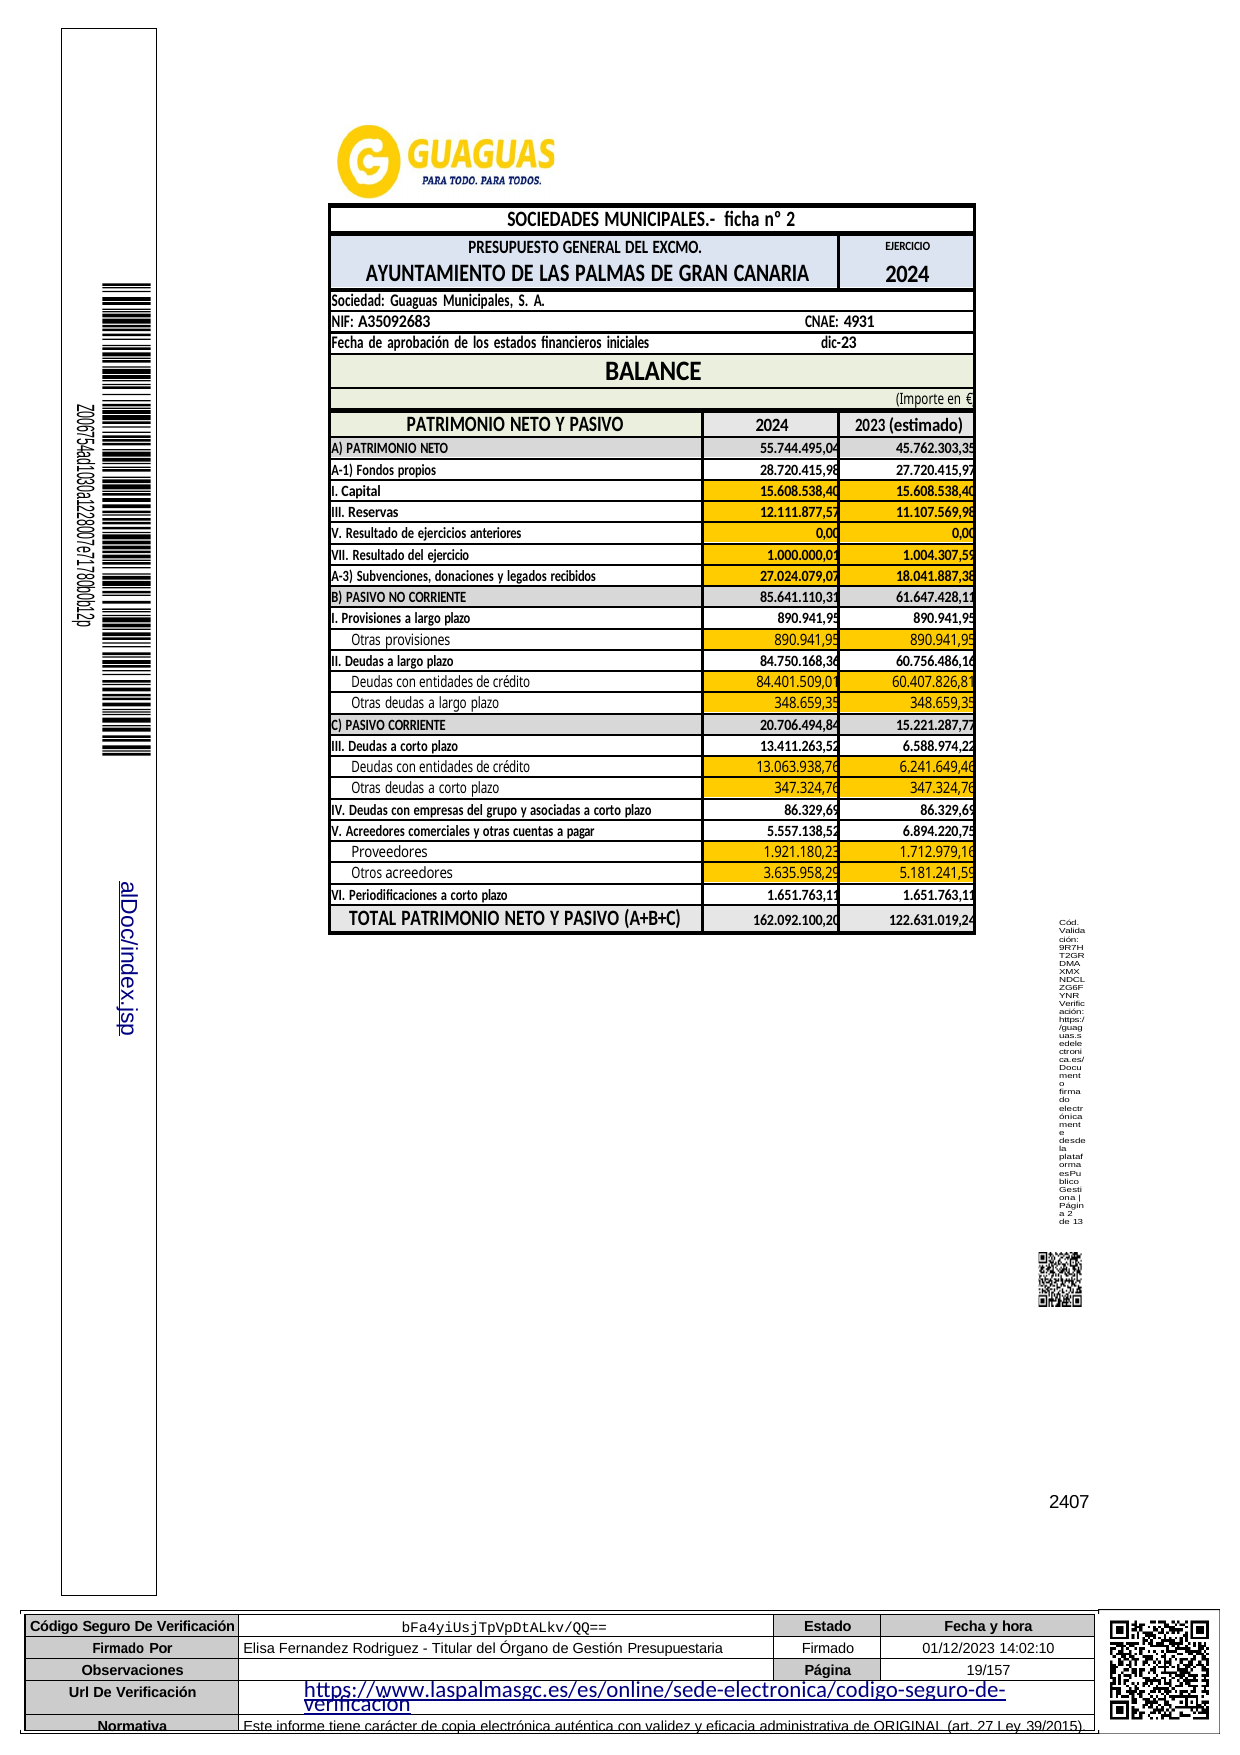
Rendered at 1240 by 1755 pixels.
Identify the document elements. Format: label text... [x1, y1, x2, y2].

text Verificación: https://guaguas.sedelectronica.es/ [1059, 1001, 1086, 1064]
table_cell IV. Deudas con empresas del grupo y asociadas a corto plazo [331, 800, 701, 819]
table_cell III. Reservas [331, 502, 701, 521]
table_cell 85.641.110,31 [704, 587, 837, 606]
table_cell NIF: A35092683 CNAE: 4931 [331, 312, 973, 331]
table_cell 2023 (estimado) [840, 413, 973, 436]
table_cell 45.762.303,35 [840, 438, 973, 457]
table_cell Otras deudas a corto plazo [331, 778, 701, 797]
text COPIA AUTÉNTICA que puede ser comprobada mediante el Código Seguro de Verificación en http://sedeelectronica.laspalmasgc.es/valDoc/index.jsp [112, 881, 143, 1283]
table_cell VI. Periodificaciones a corto plazo [331, 885, 701, 904]
table_cell 13.411.263,52 [704, 736, 837, 755]
table_cell 347.324,76 [704, 778, 837, 797]
table_cell VII. Resultado del ejercicio [331, 545, 701, 564]
table_cell 6.894.220,75 [840, 821, 973, 840]
table_cell EJERCICIO 2024 [840, 236, 973, 287]
table_cell 1.712.979,16 [840, 842, 973, 861]
table_cell 6.588.974,22 [840, 736, 973, 755]
table_cell B) PASIVO NO CORRIENTE [331, 587, 701, 606]
table_cell 890.941,95 [704, 630, 837, 649]
table_cell Otros acreedores [331, 863, 701, 882]
table_cell 0,00 [840, 523, 973, 542]
table_cell 15.608.538,40 [704, 481, 837, 500]
table_cell Deudas con entidades de crédito [331, 672, 701, 691]
table_cell 15.221.287,77 [840, 715, 973, 734]
table_cell I. Capital [331, 481, 701, 500]
table_cell 890.941,95 [704, 608, 837, 627]
table_cell I. Provisiones a largo plazo [331, 608, 701, 627]
table_cell Otras provisiones [331, 630, 701, 649]
table_cell 6.241.649,46 [840, 757, 973, 776]
text Cód. Validación: 9R7HT2GRDMAXMXNDCLZG6FYNR [1059, 919, 1086, 1001]
table_cell 348.659,35 [704, 693, 837, 712]
text [62, 1494, 156, 1513]
table_cell 55.744.495,04 [704, 438, 837, 457]
table_cell 1.004.307,59 [840, 545, 973, 564]
table_cell 84.750.168,36 [704, 651, 837, 670]
table_cell 27.720.415,97 [840, 460, 973, 479]
table_cell 86.329,69 [840, 800, 973, 819]
table_cell A-3) Subvenciones, donaciones y legados recibidos [331, 566, 701, 585]
table_cell 27.024.079,07 [704, 566, 837, 585]
table_cell Proveedores [331, 842, 701, 861]
table_cell V. Resultado de ejercicios anteriores [331, 523, 701, 542]
table_cell 28.720.415,98 [704, 460, 837, 479]
table_cell 20.706.494,84 [704, 715, 837, 734]
table_cell Otras deudas a largo plazo [331, 693, 701, 712]
table_cell A) PATRIMONIO NETO [331, 438, 701, 457]
table_cell 60.407.826,81 [840, 672, 973, 691]
table_cell II. Deudas a largo plazo [331, 651, 701, 670]
table_cell 890.941,95 [840, 630, 973, 649]
table_cell 162.092.100,20 [704, 906, 837, 931]
table_cell PRESUPUESTO GENERAL DEL EXCMO. AYUNTAMIENTO DE LAS PALMAS DE GRAN CANARIA [331, 236, 837, 287]
table_cell Deudas con entidades de crédito [331, 757, 701, 776]
table_cell TOTAL PATRIMONIO NETO Y PASIVO (A+B+C) [331, 906, 701, 931]
text 2407 [157, 1494, 1090, 1513]
table_header SOCIEDADES MUNICIPALES.- ficha nº 2 [331, 208, 973, 231]
table_cell 0,00 [704, 523, 837, 542]
table_cell C) PASIVO CORRIENTE [331, 715, 701, 734]
table_cell 122.631.019,24 [840, 906, 973, 931]
text [12, 1494, 61, 1513]
table_cell 5.557.138,52 [704, 821, 837, 840]
text Documento firmado electrónicamente desde la plataforma esPublico Gestiona | Página 2 de 13 [1059, 1064, 1086, 1226]
table_cell V. Acreedores comerciales y otras cuentas a pagar [331, 821, 701, 840]
table_cell 60.756.486,16 [840, 651, 973, 670]
table_cell 5.181.241,59 [840, 863, 973, 882]
table_cell 3.635.958,29 [704, 863, 837, 882]
table_cell 890.941,95 [840, 608, 973, 627]
table_cell 12.111.877,57 [704, 502, 837, 521]
table_cell (Importe en €) [331, 389, 973, 408]
table_cell Sociedad: Guaguas Municipales, S. A. [331, 292, 973, 310]
table_cell 348.659,35 [840, 693, 973, 712]
table_cell Fecha de aprobación de los estados financieros iniciales dic-23 [331, 334, 973, 353]
table_cell 11.107.569,98 [840, 502, 973, 521]
table_cell 1.000.000,01 [704, 545, 837, 564]
table_cell 61.647.428,11 [840, 587, 973, 606]
table_cell 1.651.763,11 [704, 885, 837, 904]
table_cell 13.063.938,76 [704, 757, 837, 776]
table_cell BALANCE [331, 355, 973, 387]
table_cell 18.041.887,38 [840, 566, 973, 585]
table_cell 15.608.538,40 [840, 481, 973, 500]
table_cell III. Deudas a corto plazo [331, 736, 701, 755]
table_cell 84.401.509,01 [704, 672, 837, 691]
table_cell A-1) Fondos propios [331, 460, 701, 479]
table_cell 1.651.763,11 [840, 885, 973, 904]
text Z006754ad1030a1228007e71780b0b12p [72, 404, 100, 637]
table_cell PATRIMONIO NETO Y PASIVO [331, 413, 701, 436]
table_cell 2024 [704, 413, 837, 436]
table_cell 1.921.180,23 [704, 842, 837, 861]
table_cell 86.329,69 [704, 800, 837, 819]
table_cell 347.324,76 [840, 778, 973, 797]
